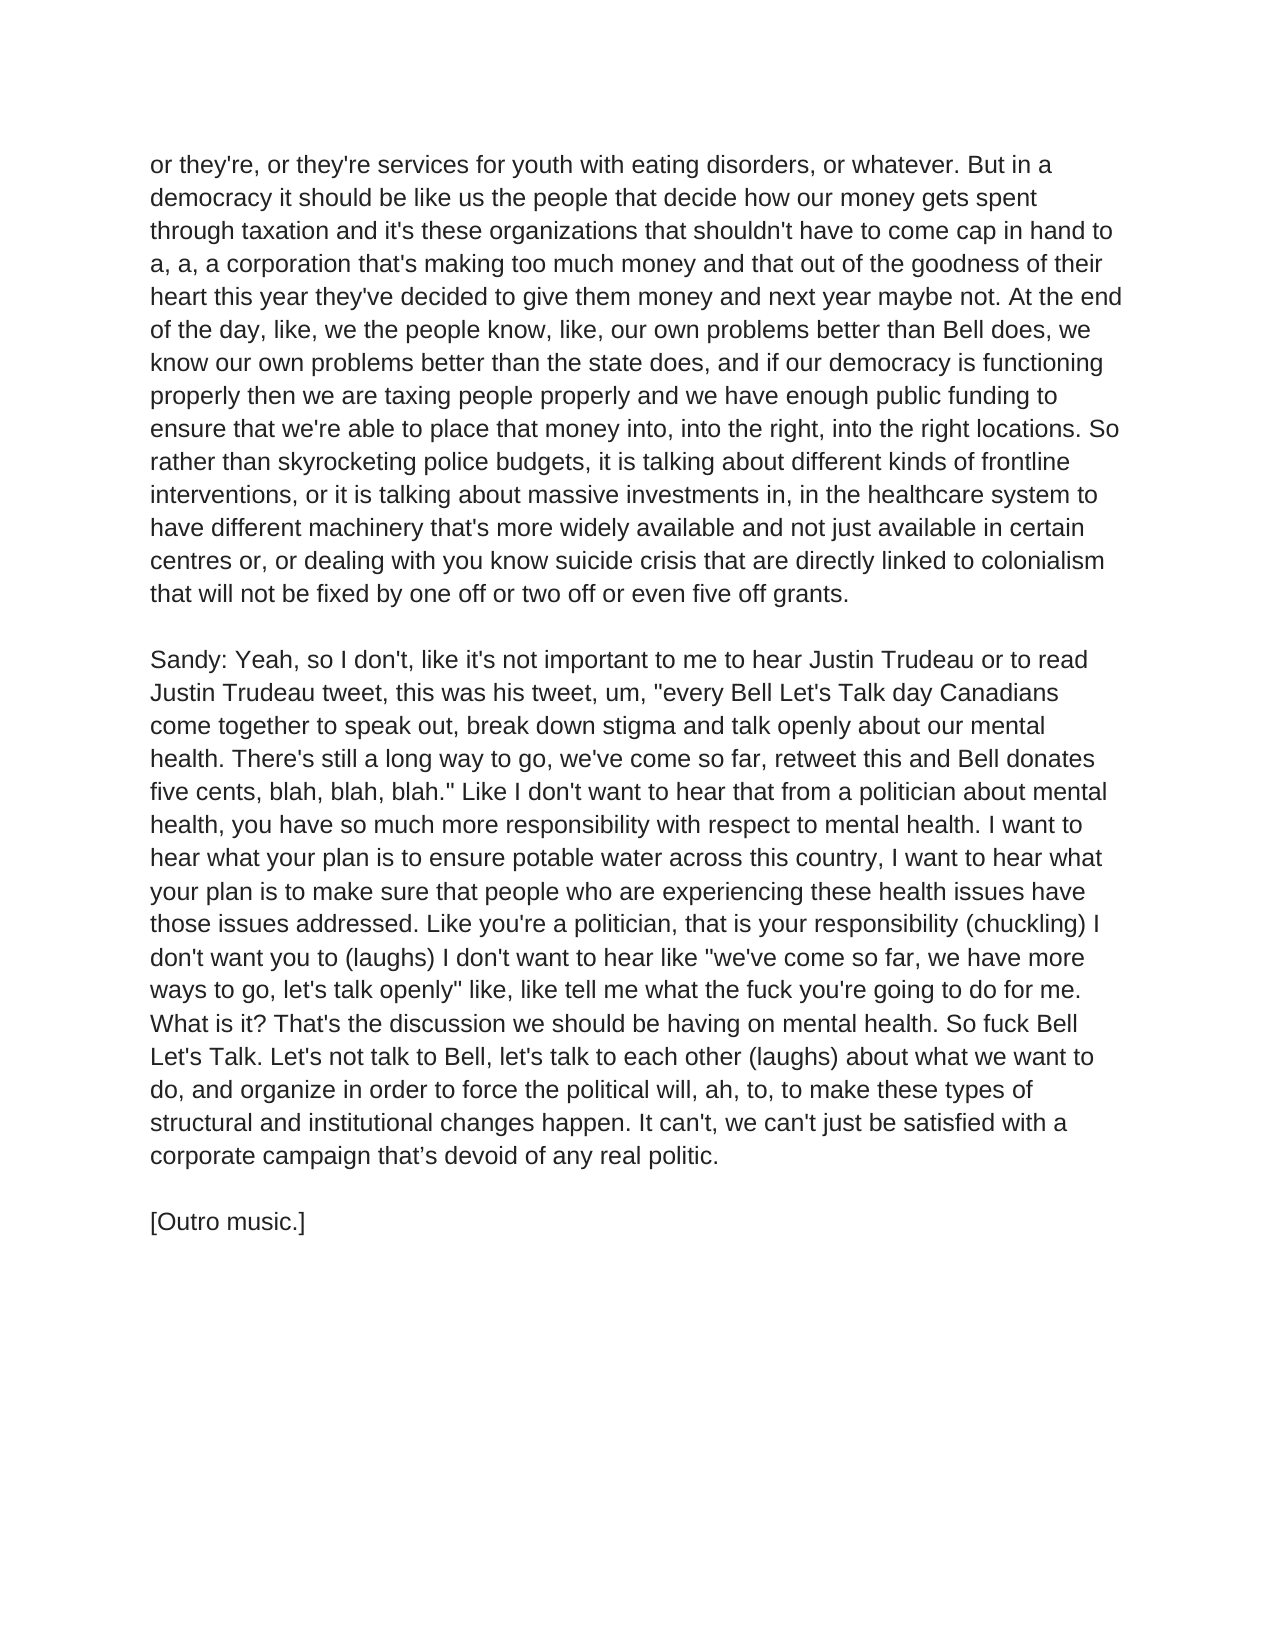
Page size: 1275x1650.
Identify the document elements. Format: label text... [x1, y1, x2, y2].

text [Outro music.] [150, 1207, 1125, 1235]
text Sandy: Yeah, so I don't, like it's not important to me to hear Justin Trudeau or to read Justin Trudeau tweet, this was his tweet, um, "every Bell Let's Talk day Canadians come together to speak out, break down stigma and talk openly about our mental health. There's still a long way to go, we've come so far, retweet this and Bell donates five cents, blah, blah, blah." Like I don't want to hear that from a politician about mental health, you have so much more responsibility with respect to mental health. I want to hear what your plan is to ensure potable water across this country, I want to hear what your plan is to make sure that people who are experiencing these health issues have those issues addressed. Like you're a politician, that is your responsibility (chuckling) I don't want you to (laughs) I don't want to hear like "we've come so far, we have more ways to go, let's talk openly" like, like tell me what the fuck you're going to do for me. What is it? That's the discussion we should be having on mental health. So fuck Bell Let's Talk. Let's not talk to Bell, let's talk to each other (laughs) about what we want to do, and organize in order to force the political will, ah, to, to make these types of structural and institutional changes happen. It can't, we can't just be satisfied with a corporate campaign that’s devoid of any real politic. [150, 645, 1125, 1169]
text or they're, or they're services for youth with eating disorders, or whatever. But in a democracy it should be like us the people that decide how our money gets spent through taxation and it's these organizations that shouldn't have to come cap in hand to a, a, a corporation that's making too much money and that out of the goodness of their heart this year they've decided to give them money and next year maybe not. At the end of the day, like, we the people know, like, our own problems better than Bell does, we know our own problems better than the state does, and if our democracy is functioning properly then we are taxing people properly and we have enough public funding to ensure that we're able to place that money into, into the right, into the right locations. So rather than skyrocketing police budgets, it is talking about different kinds of frontline interventions, or it is talking about massive investments in, in the healthcare system to have different machinery that's more widely available and not just available in certain centres or, or dealing with you know suicide crisis that are directly linked to colonialism that will not be fixed by one off or two off or even five off grants. [150, 150, 1125, 608]
